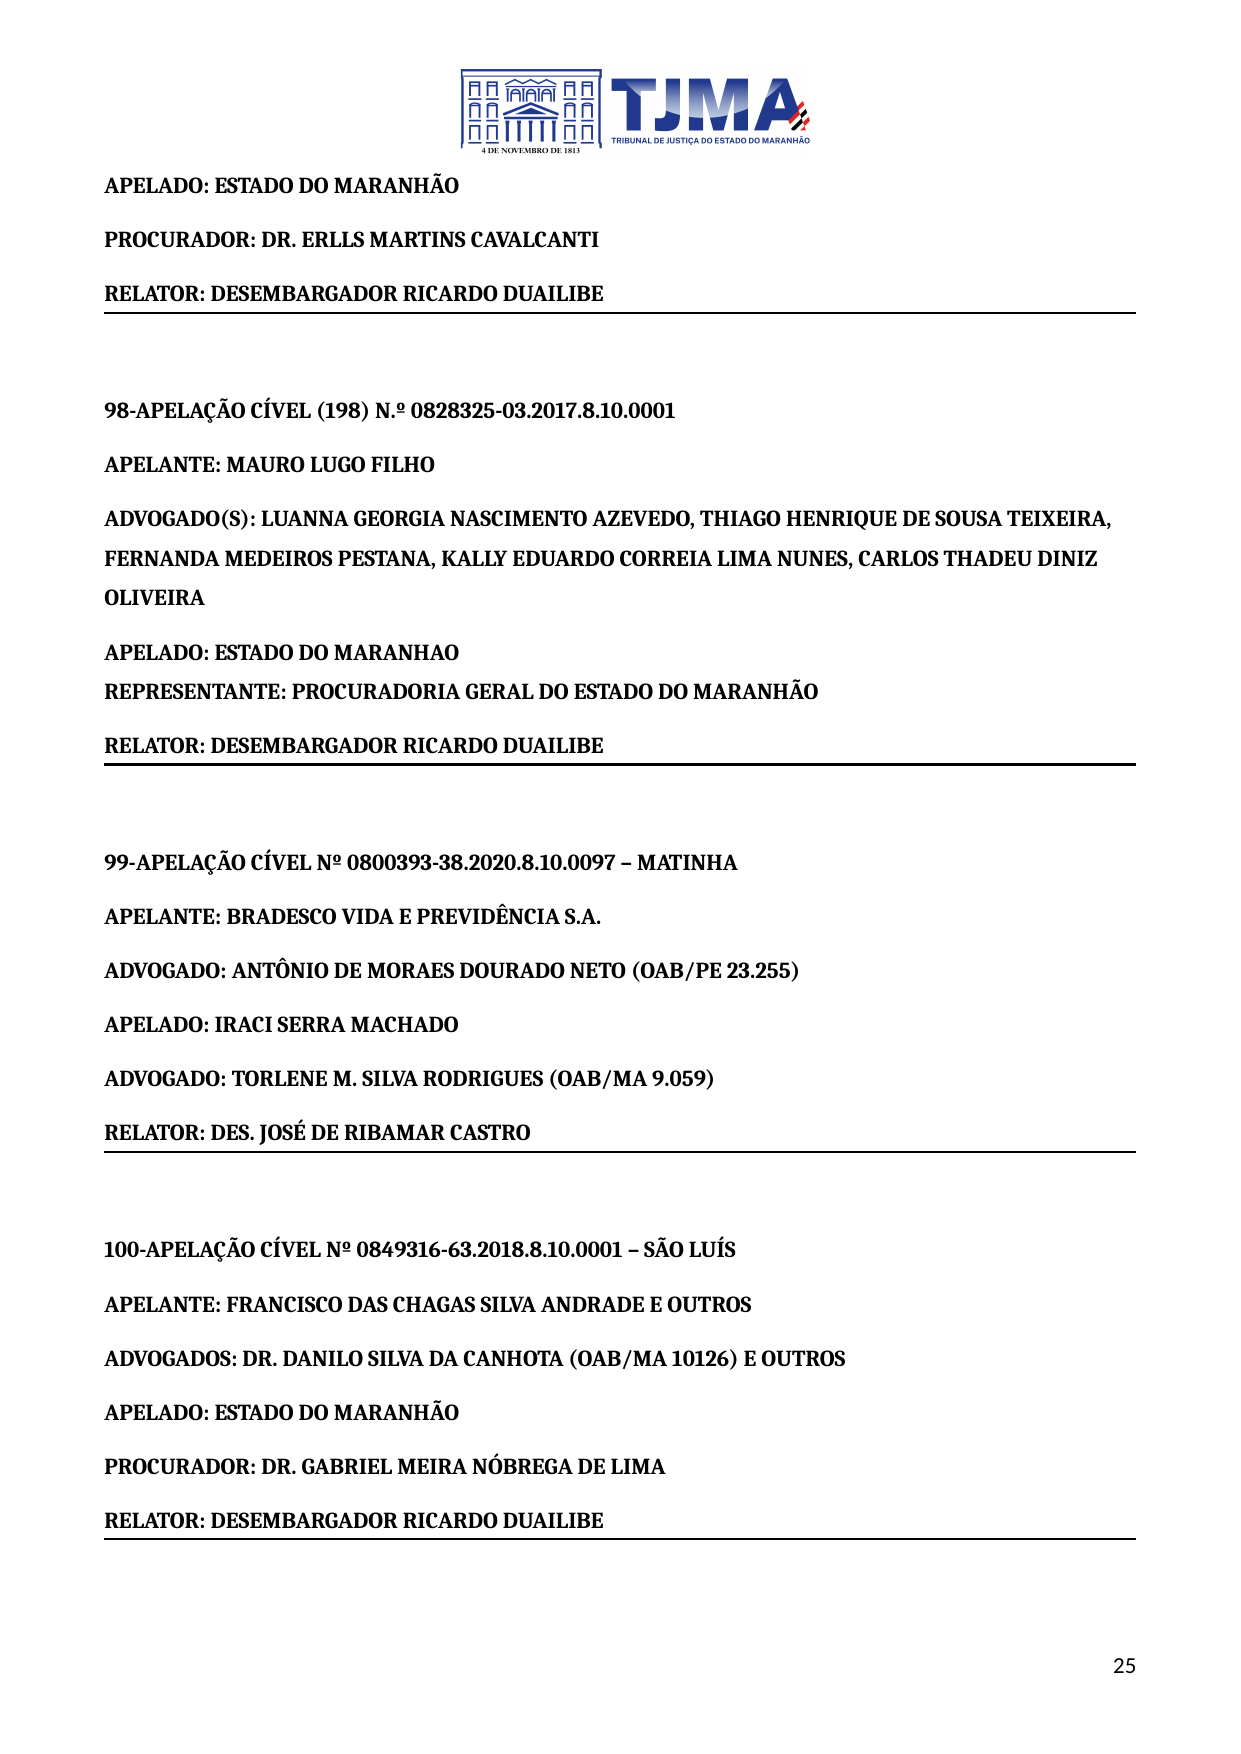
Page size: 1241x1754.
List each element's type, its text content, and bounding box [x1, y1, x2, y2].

text APELADO: ESTADO DO MARANHÃO [104, 1399, 1136, 1426]
text APELANTE: FRANCISCO DAS CHAGAS SILVA ANDRADE E OUTROS [104, 1291, 1136, 1318]
text 98-APELAÇÃO CÍVEL (198) N.º 0828325-03.2017.8.10.0001 [104, 398, 1136, 424]
text PROCURADOR: DR. GABRIEL MEIRA NÓBREGA DE LIMA [104, 1453, 1136, 1480]
text APELANTE: MAURO LUGO FILHO [104, 452, 1136, 478]
text PROCURADOR: DR. ERLLS MARTINS CAVALCANTI [104, 227, 1136, 253]
text RELATOR: DESEMBARGADOR RICARDO DUAILIBE [104, 281, 1136, 312]
text APELADO: IRACI SERRA MACHADO [104, 1012, 1136, 1038]
text RELATOR: DESEMBARGADOR RICARDO DUAILIBE [104, 733, 1136, 763]
text ADVOGADO: TORLENE M. SILVA RODRIGUES (OAB/MA 9.059) [104, 1066, 1136, 1092]
picture [460, 69, 810, 155]
text ADVOGADOS: DR. DANILO SILVA DA CANHOTA (OAB/MA 10126) E OUTROS [104, 1345, 1136, 1372]
text RELATOR: DES. JOSÉ DE RIBAMAR CASTRO [104, 1120, 1136, 1151]
text RELATOR: DESEMBARGADOR RICARDO DUAILIBE [104, 1508, 1136, 1538]
text APELADO: ESTADO DO MARANHAO REPRESENTANTE: PROCURADORIA GERAL DO ESTADO DO MARANHÃO [104, 639, 1136, 705]
text 99-APELAÇÃO CÍVEL Nº 0800393-38.2020.8.10.0097 – MATINHA [104, 850, 1136, 876]
text APELADO: ESTADO DO MARANHÃO [104, 173, 1136, 199]
text 100-APELAÇÃO CÍVEL Nº 0849316-63.2018.8.10.0001 – SÃO LUÍS [104, 1237, 1136, 1264]
text APELANTE: BRADESCO VIDA E PREVIDÊNCIA S.A. [104, 904, 1136, 930]
text ADVOGADO(S): LUANNA GEORGIA NASCIMENTO AZEVEDO, THIAGO HENRIQUE DE SOUSA TEIXEIRA, FERNANDA MEDEIROS PESTANA, KALLY EDUARDO CORREIA LIMA NUNES, CARLOS THADEU DINIZ OLIVEIRA [104, 506, 1136, 612]
text ADVOGADO: ANTÔNIO DE MORAES DOURADO NETO (OAB/PE 23.255) [104, 958, 1136, 984]
